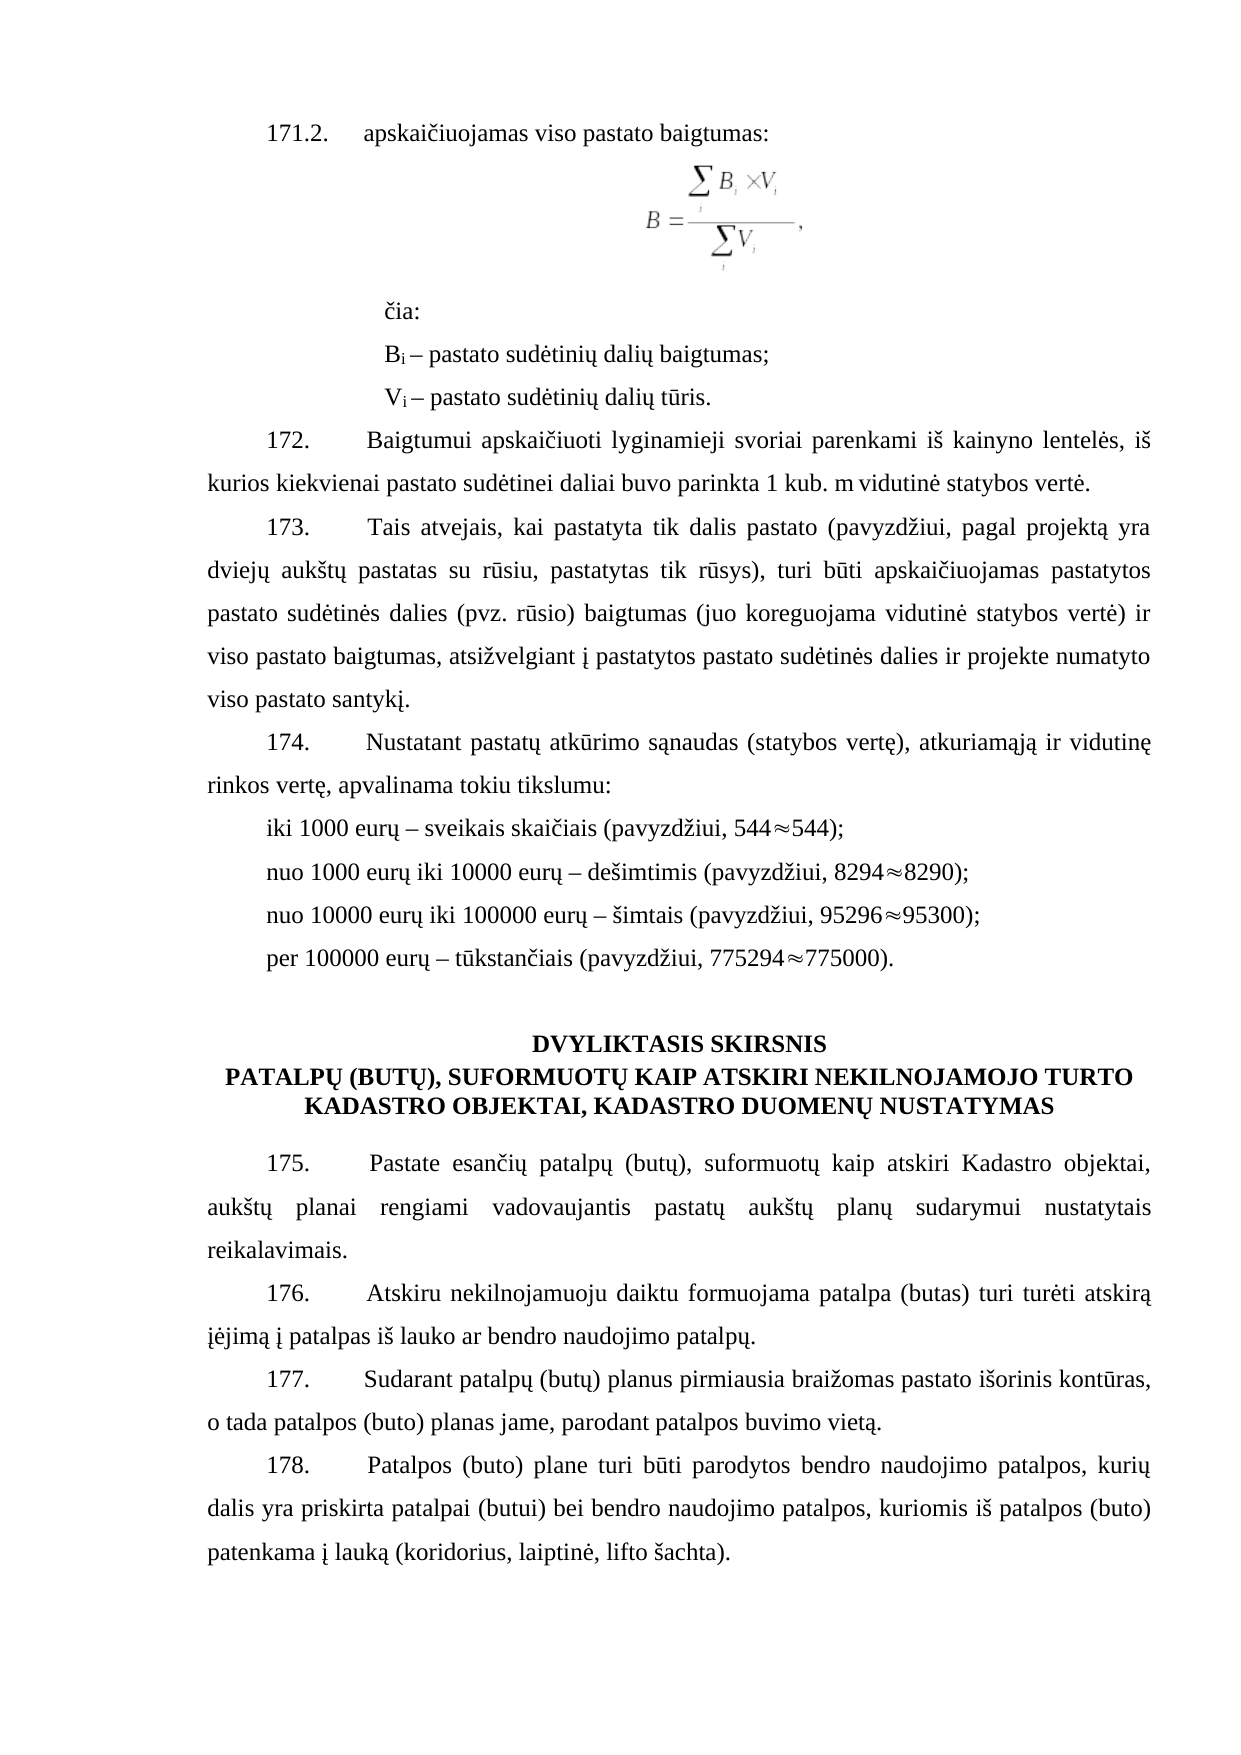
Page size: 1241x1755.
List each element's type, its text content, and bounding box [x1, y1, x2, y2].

text 173. Tais atvejais, kai pastatyta tik dalis pastato (pavyzdžiui, pagal projektą yra dviejų aukštų pastatas su rūsiu, pastatytas tik rūsys), turi būti apskaičiuojamas pastatytos pastato sudėtinės dalies (pvz. rūsio) baigtumas (juo koreguojama vidutinė statybos vertė) ir viso pastato baigtumas, atsižvelgiant į pastatytos pastato sudėtinės dalies ir projekte numatyto viso pastato santykį. [207, 512, 1152, 713]
text 174. Nustatant pastatų atkūrimo sąnaudas (statybos vertę), atkuriamąją ir vidutinę rinkos vertę, apvalinama tokiu tikslumu: [207, 727, 1152, 799]
text PATALPŲ (BUTŲ), SUFORMUOTŲ KAIP ATSKIRI NEKILNOJAMOJO TURTO KADASTRO OBJEKTAI, KADASTRO DUOMENŲ NUSTATYMAS [207, 1062, 1152, 1120]
text nuo 1000 eurų iki 10000 eurų – dešimtimis (pavyzdžiui, 82948290); [207, 857, 1152, 885]
text 176. Atskiru nekilnojamuoju daiktu formuojama patalpa (butas) turi turėti atskirą įėjimą į patalpas iš lauko ar bendro naudojimo patalpų. [207, 1278, 1152, 1350]
text dvyliktasis skirsnis [207, 1029, 1152, 1058]
text 178. Patalpos (buto) plane turi būti parodytos bendro naudojimo patalpos, kurių dalis yra priskirta patalpai (butui) bei bendro naudojimo patalpos, kuriomis iš patalpos (buto) patenkama į lauką (koridorius, laiptinė, lifto šachta). [207, 1450, 1152, 1565]
text nuo 10000 eurų iki 100000 eurų – šimtais (pavyzdžiui, 9529695300); [207, 900, 1152, 928]
text 175. Pastate esančių patalpų (butų), suformuotų kaip atskiri Kadastro objektai, aukštų planai rengiami vadovaujantis pastatų aukštų planų sudarymui nustatytais reikalavimais. [207, 1148, 1152, 1263]
text čia: [207, 296, 1152, 325]
text iki 1000 eurų – sveikais skaičiais (pavyzdžiui, 544544); [207, 813, 1152, 842]
text Bi – pastato sudėtinių dalių baigtumas; [207, 339, 1152, 368]
text per 100000 eurų – tūkstančiais (pavyzdžiui, 775294775000). [207, 943, 1152, 972]
text 171.2. apskaičiuojamas viso pastato baigtumas: [207, 118, 1152, 147]
text 172. Baigtumui apskaičiuoti lyginamieji svoriai parenkami iš kainyno lentelės, iš kurios kiekvienai pastato sudėtinei daliai buvo parinkta 1 kub. m vidutinė statybos vertė. [207, 425, 1152, 497]
text Vi – pastato sudėtinių dalių tūris. [207, 382, 1152, 411]
text 177. Sudarant patalpų (butų) planus pirmiausia braižomas pastato išorinis kontūras, o tada patalpos (buto) planas jame, parodant patalpos buvimo vietą. [207, 1364, 1152, 1436]
